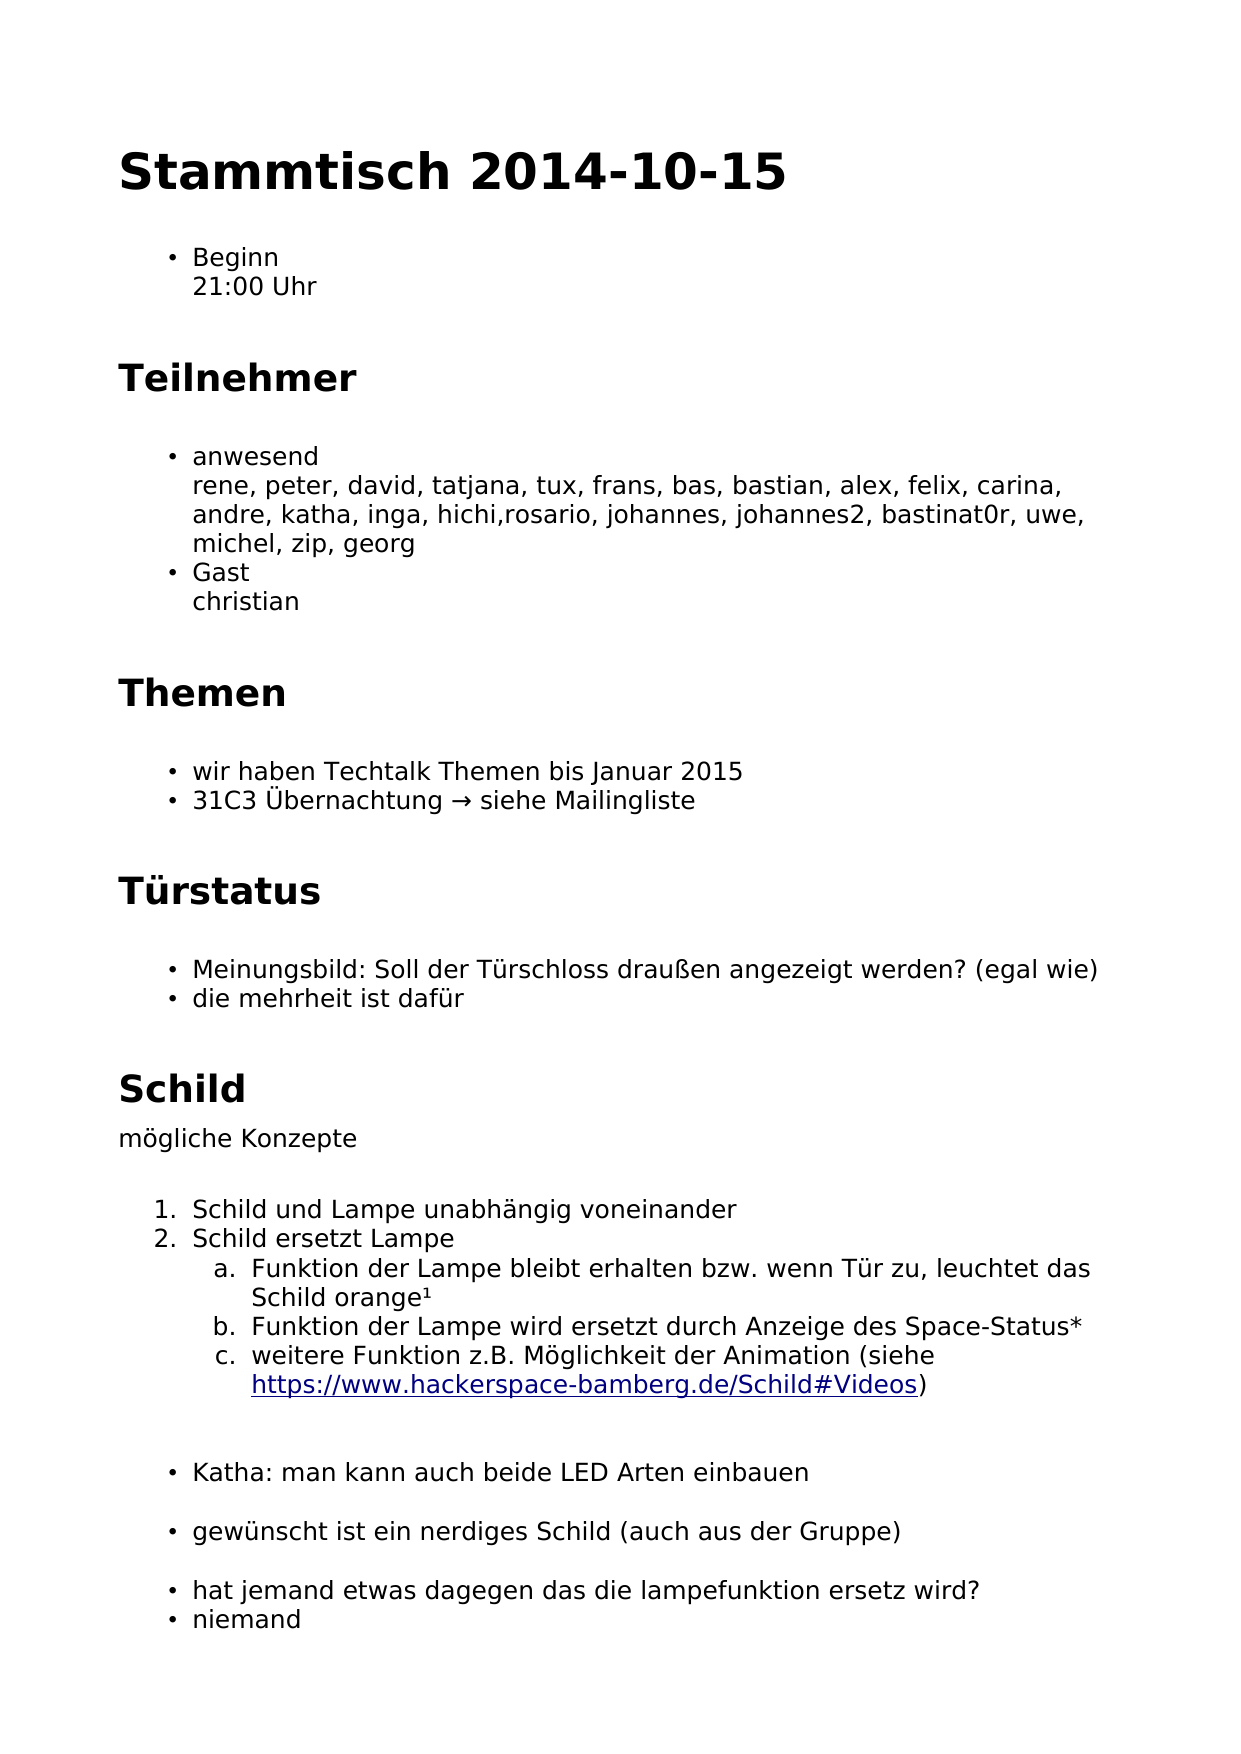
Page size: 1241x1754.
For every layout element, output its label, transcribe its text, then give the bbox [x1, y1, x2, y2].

list rene, peter, david, tatjana, tux, frans, bas, bastian, alex, felix, carina, andre, katha, inga, hichi,rosario, johannes, johannes2, bastinat0r, uwe, michel, zip, georg [177, 471, 1122, 558]
subtitle Türstatus [118, 870, 1122, 913]
list Katha: man kann auch beide LED Arten einbauen [177, 1458, 1122, 1488]
list niemand [177, 1605, 1122, 1634]
list christian [177, 588, 1122, 617]
subtitle Themen [118, 671, 1122, 715]
list wir haben Techtalk Themen bis Januar 2015 [177, 757, 1122, 786]
text mögliche Konzepte [118, 1124, 1122, 1153]
list Beginn [177, 243, 1122, 272]
list weitere Funktion z.B. Möglichkeit der Animation (siehe https://www.hackerspace-bamberg.de/Schild#Videos) [236, 1341, 1122, 1399]
list 21:00 Uhr [177, 272, 1122, 302]
list Schild und Lampe unabhängig voneinander [177, 1195, 1122, 1224]
list hat jemand etwas dagegen das die lampefunktion ersetz wird? [177, 1576, 1122, 1605]
list anwesend [177, 442, 1122, 471]
list Schild ersetzt Lampe [177, 1224, 1122, 1254]
subtitle Stammtisch 2014-10-15 [118, 143, 1122, 201]
list 31C3 Übernachtung → siehe Mailingliste [177, 786, 1122, 815]
subtitle Teilnehmer [118, 356, 1122, 400]
list Meinungsbild: Soll der Türschloss draußen angezeigt werden? (egal wie) [177, 955, 1122, 984]
list die mehrheit ist dafür [177, 984, 1122, 1014]
list Funktion der Lampe bleibt erhalten bzw. wenn Tür zu, leuchtet das Schild orange¹ [236, 1254, 1122, 1312]
list gewünscht ist ein nerdiges Schild (auch aus der Gruppe) [177, 1517, 1122, 1546]
list Gast [177, 558, 1122, 588]
list Funktion der Lampe wird ersetzt durch Anzeige des Space-Status* [236, 1312, 1122, 1341]
subtitle Schild [118, 1068, 1122, 1112]
